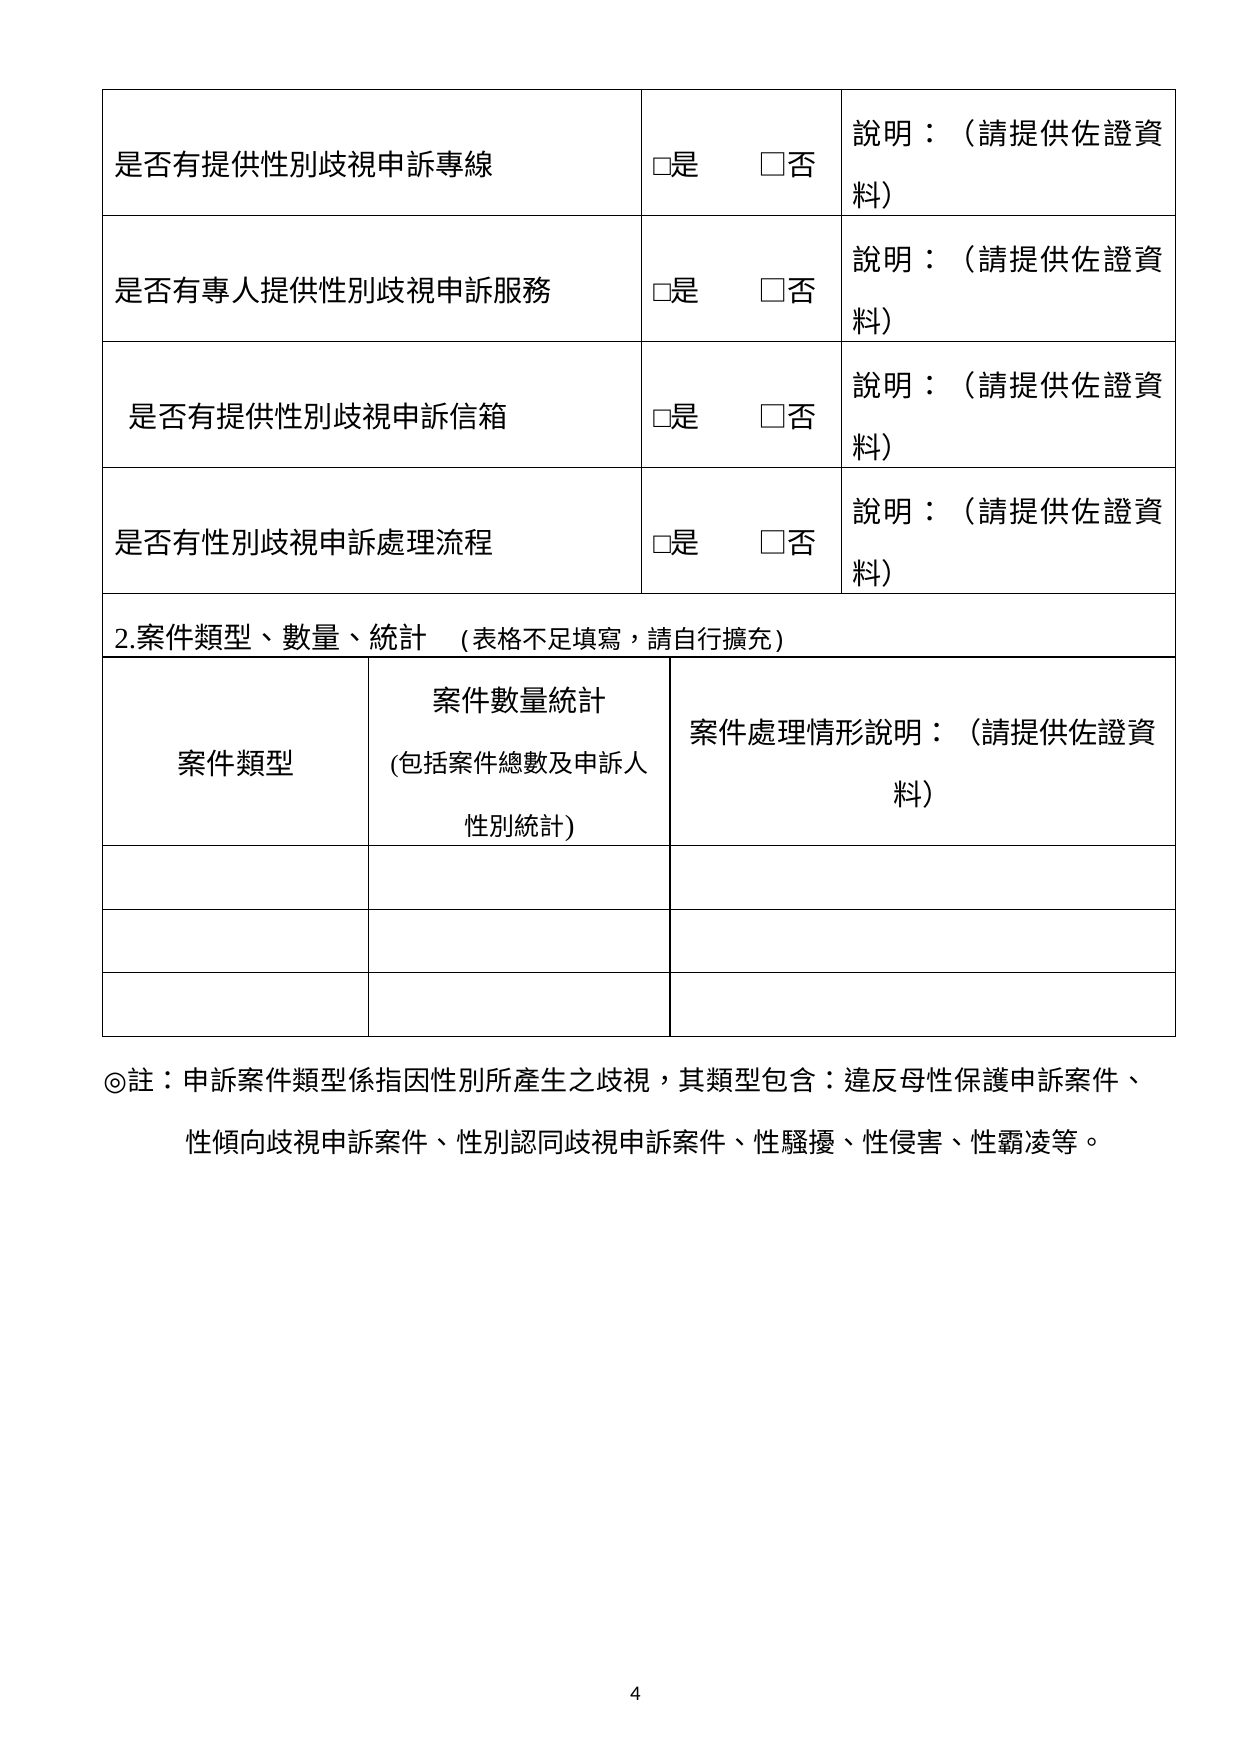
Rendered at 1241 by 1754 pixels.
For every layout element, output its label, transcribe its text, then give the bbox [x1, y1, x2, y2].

table_cell [671, 973, 1175, 1036]
table_cell [369, 910, 669, 972]
table_cell [671, 910, 1175, 972]
table_cell [369, 846, 669, 908]
table_cell [103, 846, 368, 908]
table_cell 是否有提供性別歧視申訴信箱 [103, 342, 641, 467]
table_cell [103, 973, 368, 1036]
table_cell 是否有提供性別歧視申訴專線 [103, 90, 641, 215]
table_cell [369, 973, 669, 1036]
table_cell □是 □否 [642, 342, 841, 467]
table_cell □是 □否 [642, 90, 841, 215]
table_cell [671, 846, 1175, 908]
table_cell □是 □否 [642, 468, 841, 593]
table_cell 說明：（請提供佐證資料） [842, 216, 1175, 341]
table_cell 案件處理情形說明：（請提供佐證資料） [671, 658, 1175, 845]
table_cell 是否有性別歧視申訴處理流程 [103, 468, 641, 593]
table_cell 2.案件類型、數量、統計 (表格不足填寫，請自行擴充) [103, 594, 1175, 656]
table_cell 說明：（請提供佐證資料） [842, 90, 1175, 215]
table_cell 案件數量統計 (包括案件總數及申訴人性別統計) [369, 658, 669, 845]
table_cell 案件類型 [103, 658, 368, 845]
table_cell [103, 910, 368, 972]
table_cell □是 □否 [642, 216, 841, 341]
table_cell 說明：（請提供佐證資料） [842, 468, 1175, 593]
table_cell 說明：（請提供佐證資料） [842, 342, 1175, 467]
text ◎註：申訴案件類型係指因性別所產生之歧視，其類型包含：違反母性保護申訴案件、性傾向歧視申訴案件、性別認同歧視申訴案件、性騷擾、性侵害、性霸凌等。 [103, 1037, 1152, 1162]
table_cell 是否有專人提供性別歧視申訴服務 [103, 216, 641, 341]
